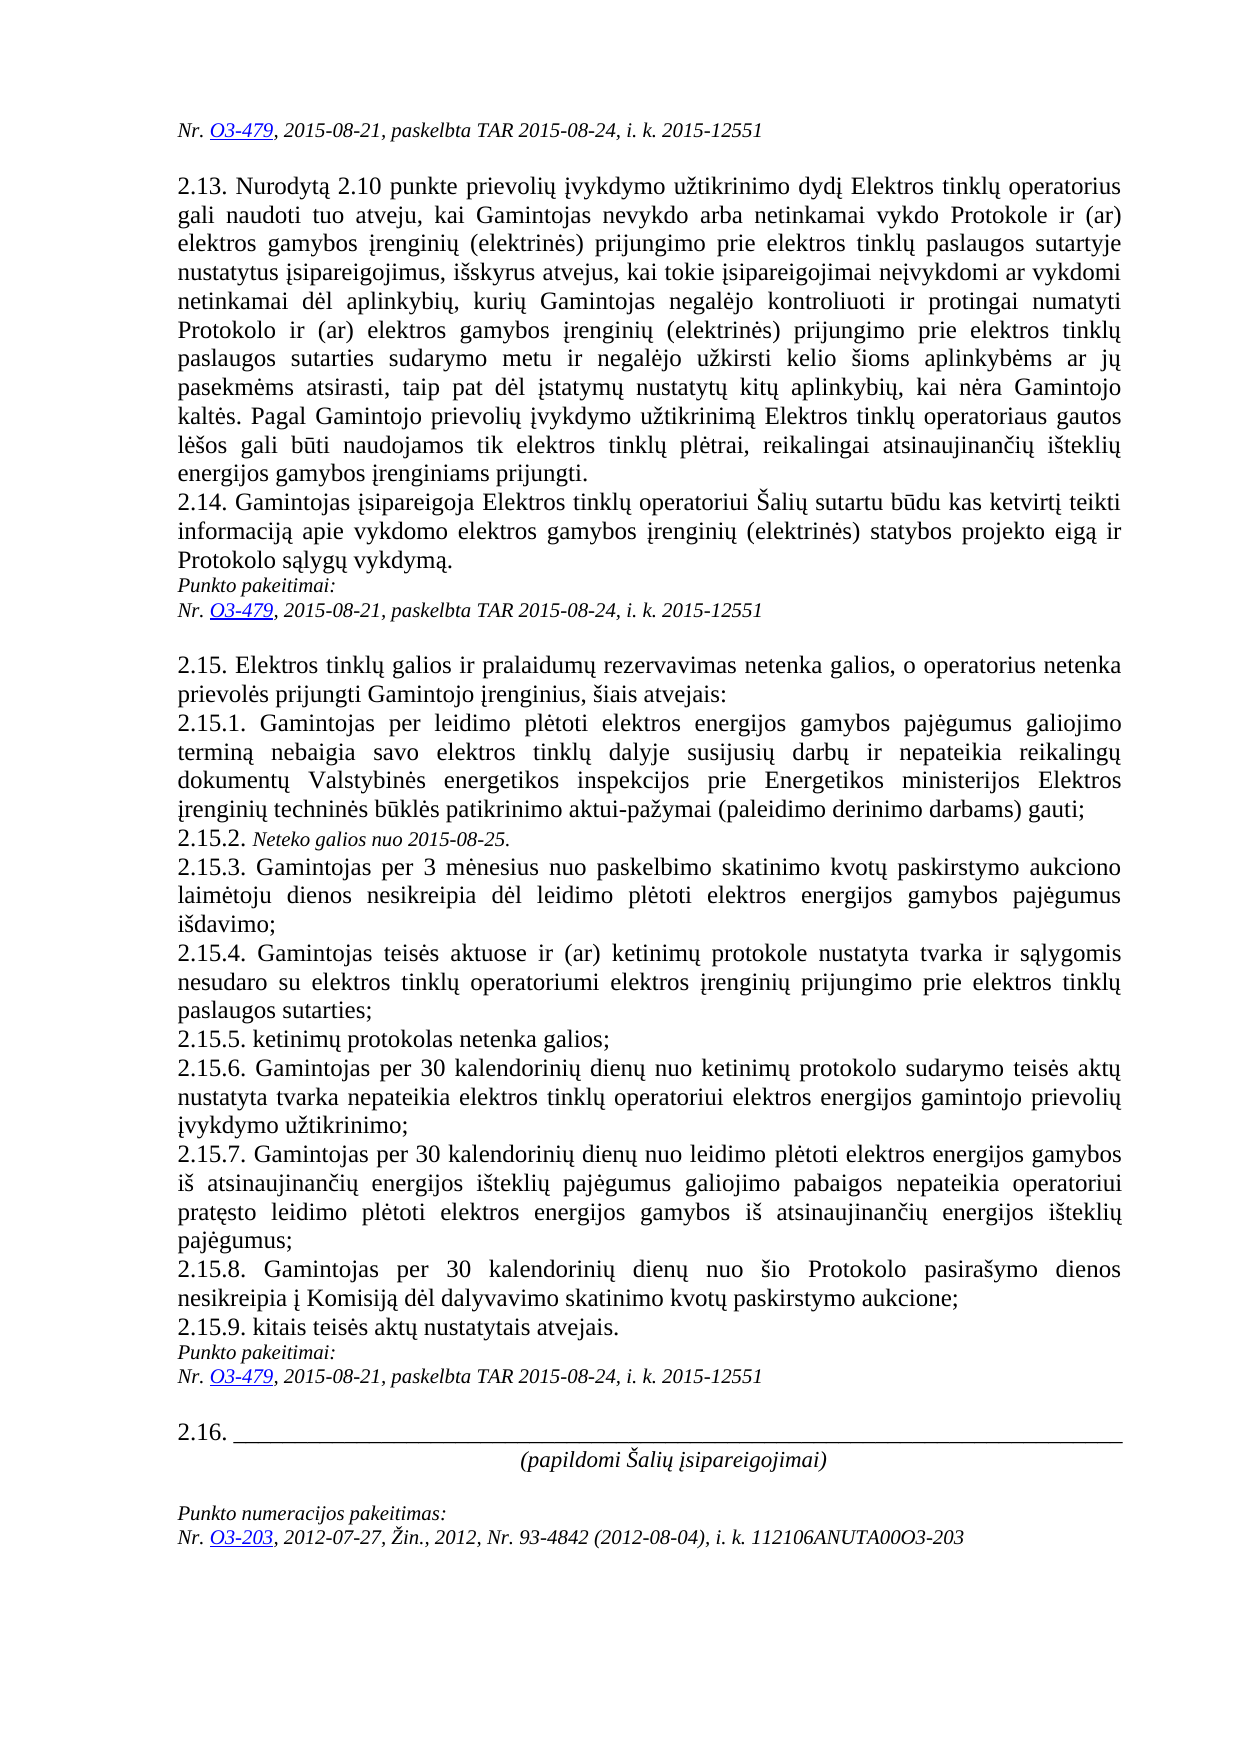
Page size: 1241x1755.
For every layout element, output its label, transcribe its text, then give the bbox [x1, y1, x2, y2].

text 2.15.1. Gamintojas per leidimo plėtoti elektros energijos gamybos pajėgumus galiojimo terminą nebaigia savo elektros tinklų dalyje susijusių darbų ir nepateikia reikalingų dokumentų Valstybinės energetikos inspekcijos prie Energetikos ministerijos Elektros įrenginių techninės būklės patikrinimo aktui-pažymai (paleidimo derinimo darbams) gauti; [177, 708, 1122, 823]
text 2.13. Nurodytą 2.10 punkte prievolių įvykdymo užtikrinimo dydį Elektros tinklų operatorius gali naudoti tuo atveju, kai Gamintojas nevykdo arba netinkamai vykdo Protokole ir (ar) elektros gamybos įrenginių (elektrinės) prijungimo prie elektros tinklų paslaugos sutartyje nustatytus įsipareigojimus, išskyrus atvejus, kai tokie įsipareigojimai neįvykdomi ar vykdomi netinkamai dėl aplinkybių, kurių Gamintojas negalėjo kontroliuoti ir protingai numatyti Protokolo ir (ar) elektros gamybos įrenginių (elektrinės) prijungimo prie elektros tinklų paslaugos sutarties sudarymo metu ir negalėjo užkirsti kelio šioms aplinkybėms ar jų pasekmėms atsirasti, taip pat dėl įstatymų nustatytų kitų aplinkybių, kai nėra Gamintojo kaltės. Pagal Gamintojo prievolių įvykdymo užtikrinimą Elektros tinklų operatoriaus gautos lėšos gali būti naudojamos tik elektros tinklų plėtrai, reikalingai atsinaujinančių išteklių energijos gamybos įrenginiams prijungti. [177, 171, 1122, 487]
text Nr. O3-479, 2015-08-21, paskelbta TAR 2015-08-24, i. k. 2015-12551 [177, 597, 1122, 622]
text Nr. O3-479, 2015-08-21, paskelbta TAR 2015-08-24, i. k. 2015-12551 [177, 1364, 1122, 1388]
text (papildomi Šalių įsipareigojimai) [227, 1446, 1122, 1472]
text Nr. O3-479, 2015-08-21, paskelbta TAR 2015-08-24, i. k. 2015-12551 [177, 118, 1122, 142]
text 2.15.6. Gamintojas per 30 kalendorinių dienų nuo ketinimų protokolo sudarymo teisės aktų nustatyta tvarka nepateikia elektros tinklų operatoriui elektros energijos gamintojo prievolių įvykdymo užtikrinimo; [177, 1053, 1122, 1139]
text 2.15.5. ketinimų protokolas netenka galios; [177, 1024, 1122, 1053]
text 2.15. Elektros tinklų galios ir pralaidumų rezervavimas netenka galios, o operatorius netenka prievolės prijungti Gamintojo įrenginius, šiais atvejais: [177, 650, 1122, 708]
text 2.15.9. kitais teisės aktų nustatytais atvejais. [177, 1312, 1122, 1340]
text 2.15.3. Gamintojas per 3 mėnesius nuo paskelbimo skatinimo kvotų paskirstymo aukciono laimėtoju dienos nesikreipia dėl leidimo plėtoti elektros energijos gamybos pajėgumus išdavimo; [177, 852, 1122, 938]
text Punkto pakeitimai: [177, 573, 1122, 597]
text Nr. O3-203, 2012-07-27, Žin., 2012, Nr. 93-4842 (2012-08-04), i. k. 112106ANUTA00O3-203 [177, 1525, 1122, 1549]
text 2.16. [177, 1417, 1122, 1446]
text 2.14. Gamintojas įsipareigoja Elektros tinklų operatoriui Šalių sutartu būdu kas ketvirtį teikti informaciją apie vykdomo elektros gamybos įrenginių (elektrinės) statybos projekto eigą ir Protokolo sąlygų vykdymą. [177, 487, 1122, 573]
text 2.15.4. Gamintojas teisės aktuose ir (ar) ketinimų protokole nustatyta tvarka ir sąlygomis nesudaro su elektros tinklų operatoriumi elektros įrenginių prijungimo prie elektros tinklų paslaugos sutarties; [177, 938, 1122, 1024]
text 2.15.8. Gamintojas per 30 kalendorinių dienų nuo šio Protokolo pasirašymo dienos nesikreipia į Komisiją dėl dalyvavimo skatinimo kvotų paskirstymo aukcione; [177, 1254, 1122, 1312]
text Punkto numeracijos pakeitimas: [177, 1501, 1122, 1525]
text Punkto pakeitimai: [177, 1340, 1122, 1364]
text 2.15.2. Neteko galios nuo 2015-08-25. [177, 823, 1122, 852]
text 2.15.7. Gamintojas per 30 kalendorinių dienų nuo leidimo plėtoti elektros energijos gamybos iš atsinaujinančių energijos išteklių pajėgumus galiojimo pabaigos nepateikia operatoriui pratęsto leidimo plėtoti elektros energijos gamybos iš atsinaujinančių energijos išteklių pajėgumus; [177, 1139, 1122, 1254]
